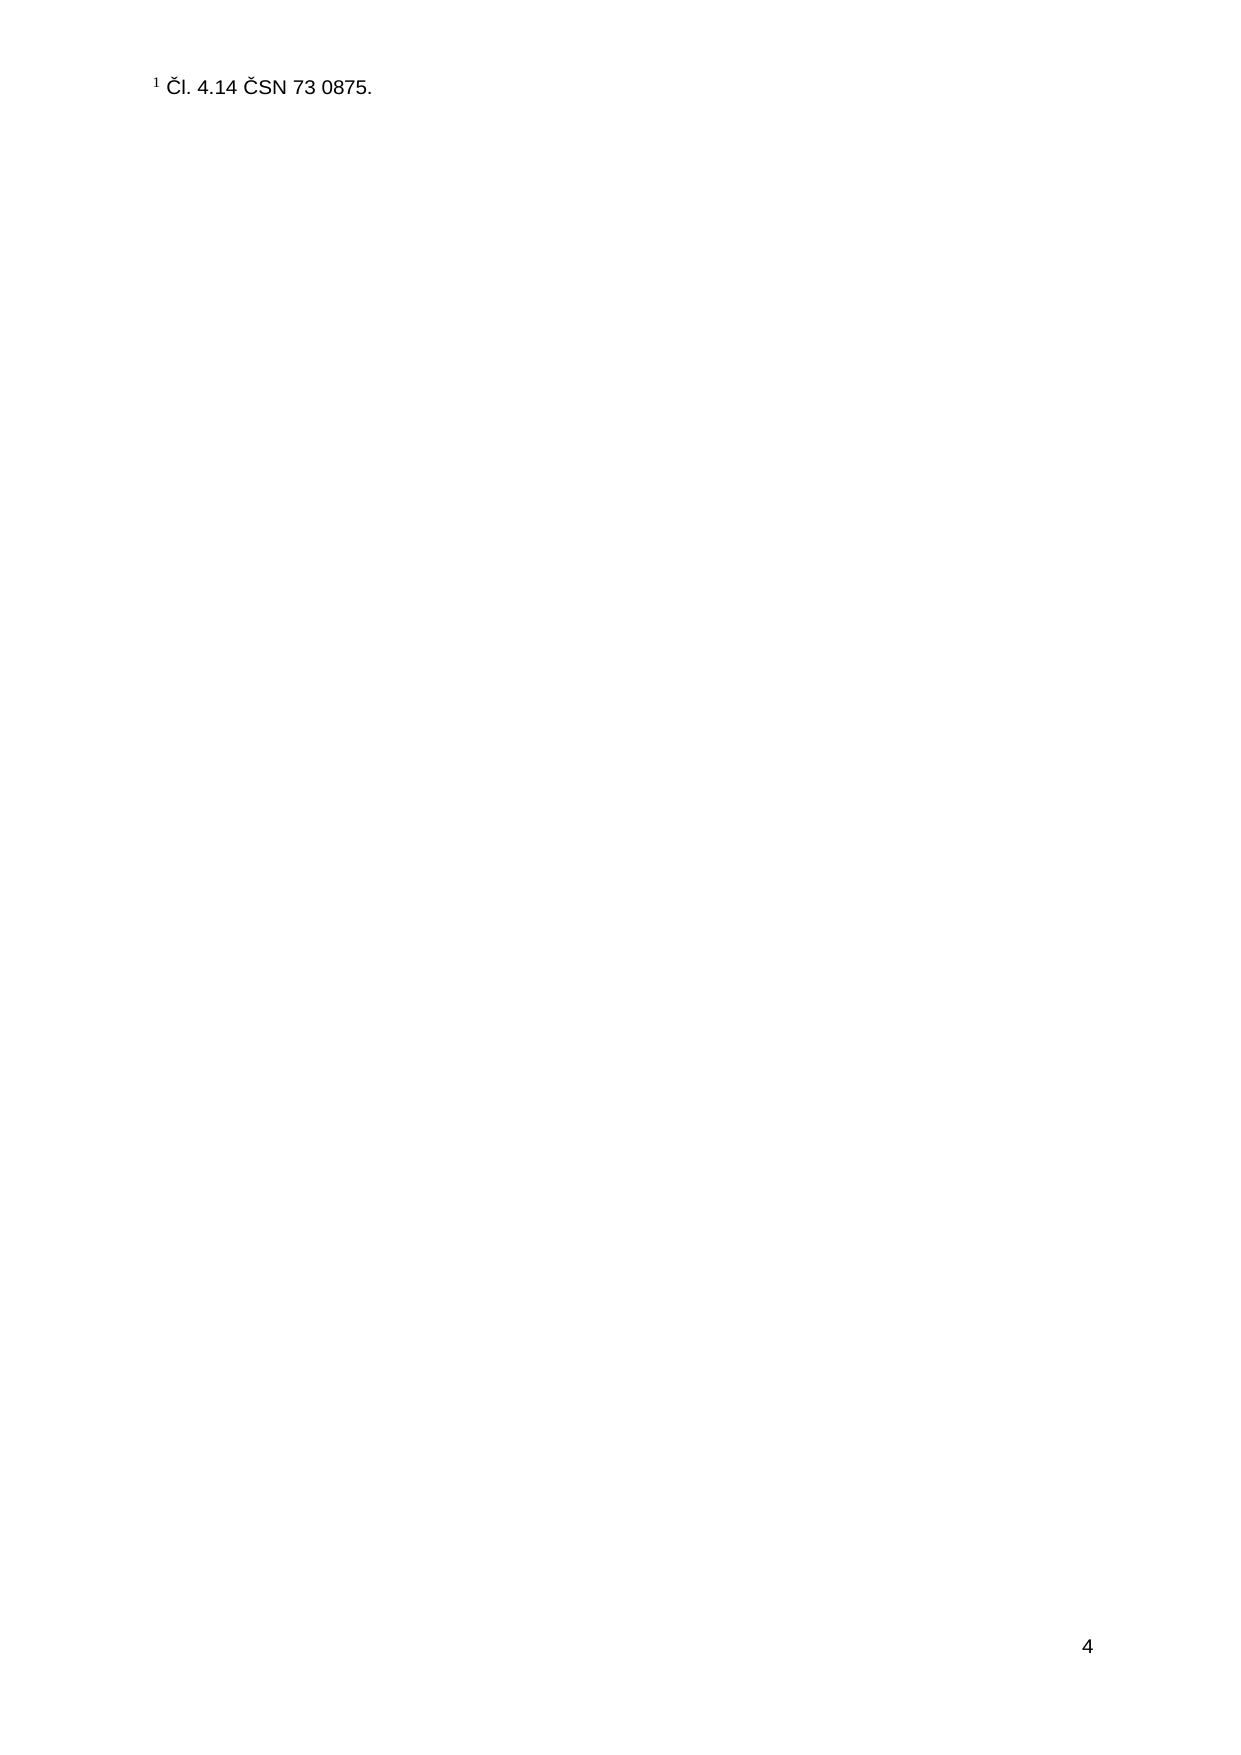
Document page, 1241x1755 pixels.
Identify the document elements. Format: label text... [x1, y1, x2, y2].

text 1 Čl. 4.14 ČSN 73 0875. [152, 74, 1108, 99]
